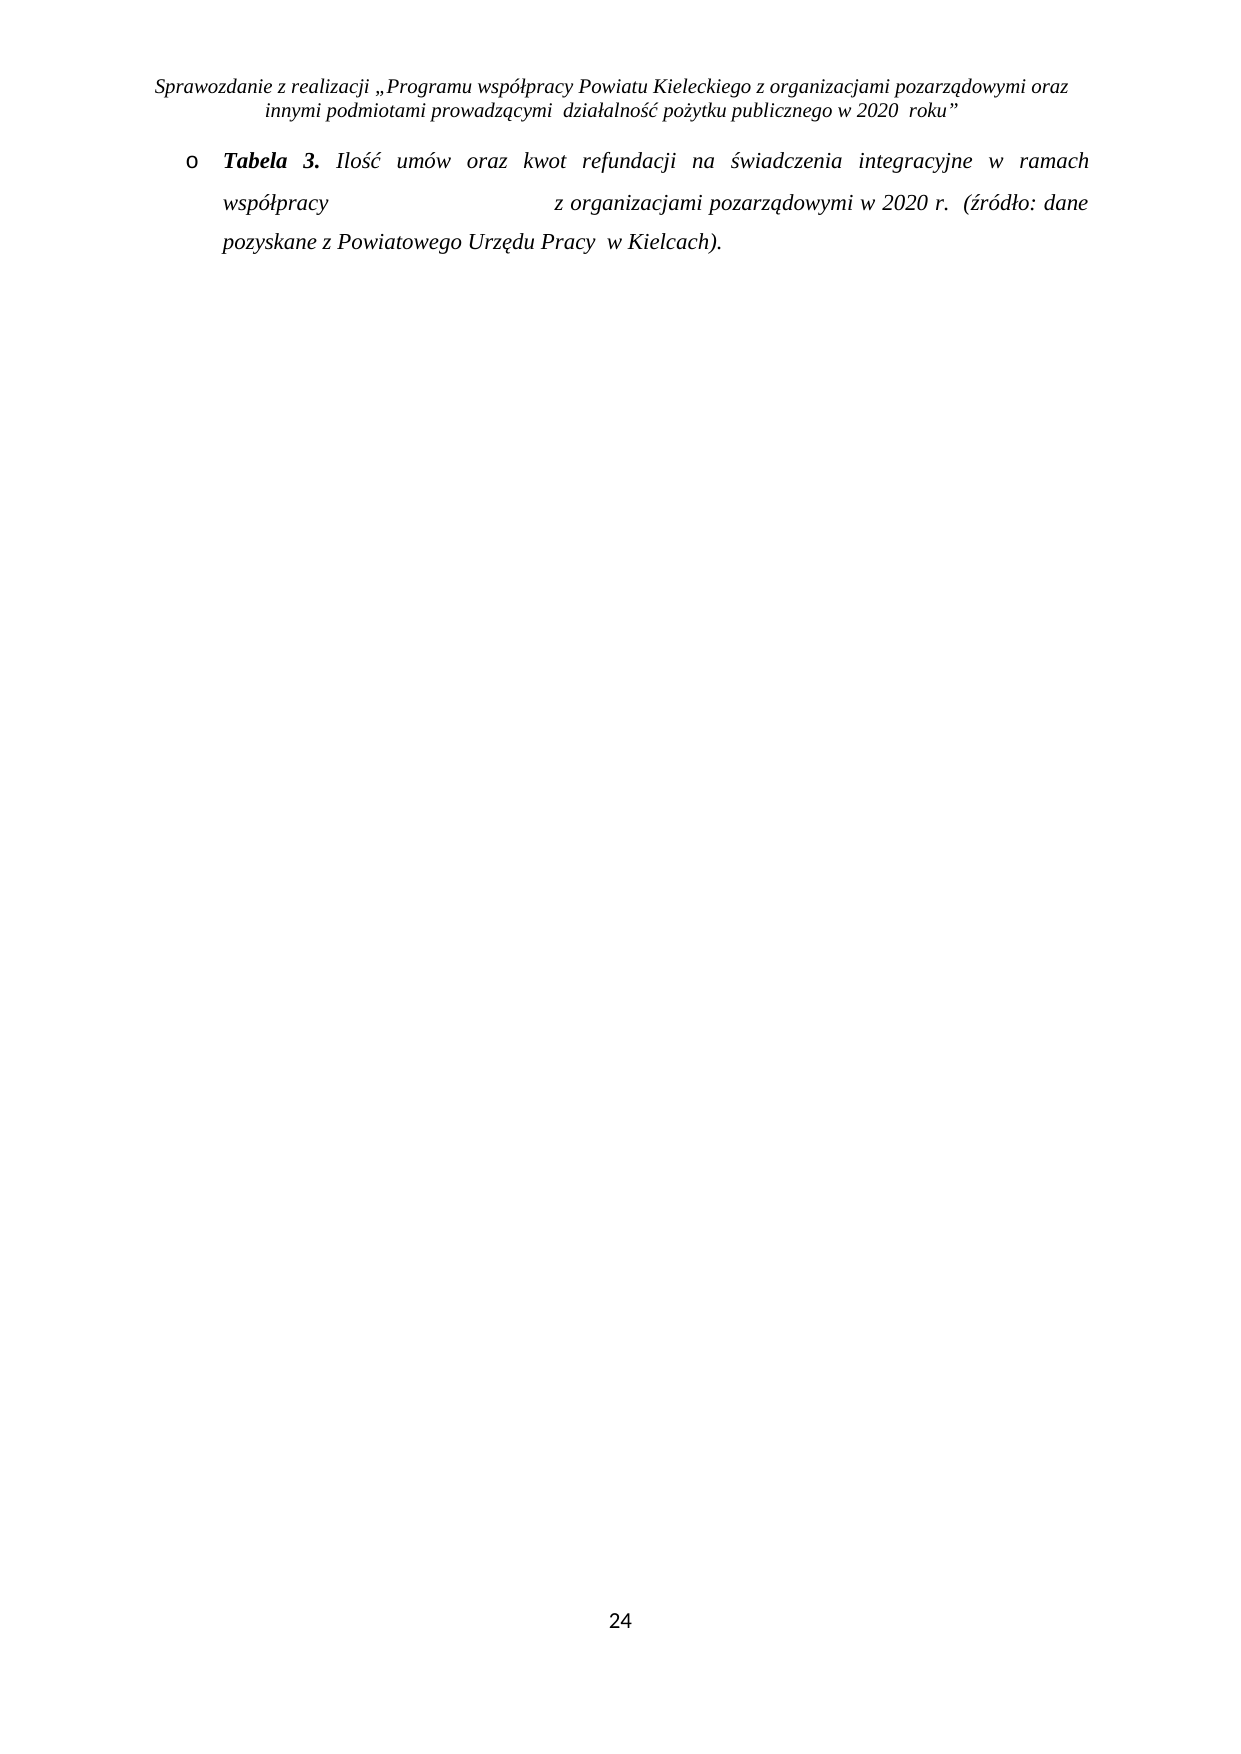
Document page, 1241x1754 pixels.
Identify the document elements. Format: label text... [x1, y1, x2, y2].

list Tabela 3. Ilość umów oraz kwot refundacji na świadczenia integracyjne w ramach współpracy z organizacjami pozarządowymi w 2020 r. (źródło: dane pozyskane z Powiatowego Urzędu Pracy w Kielcach). [185, 148, 1093, 255]
